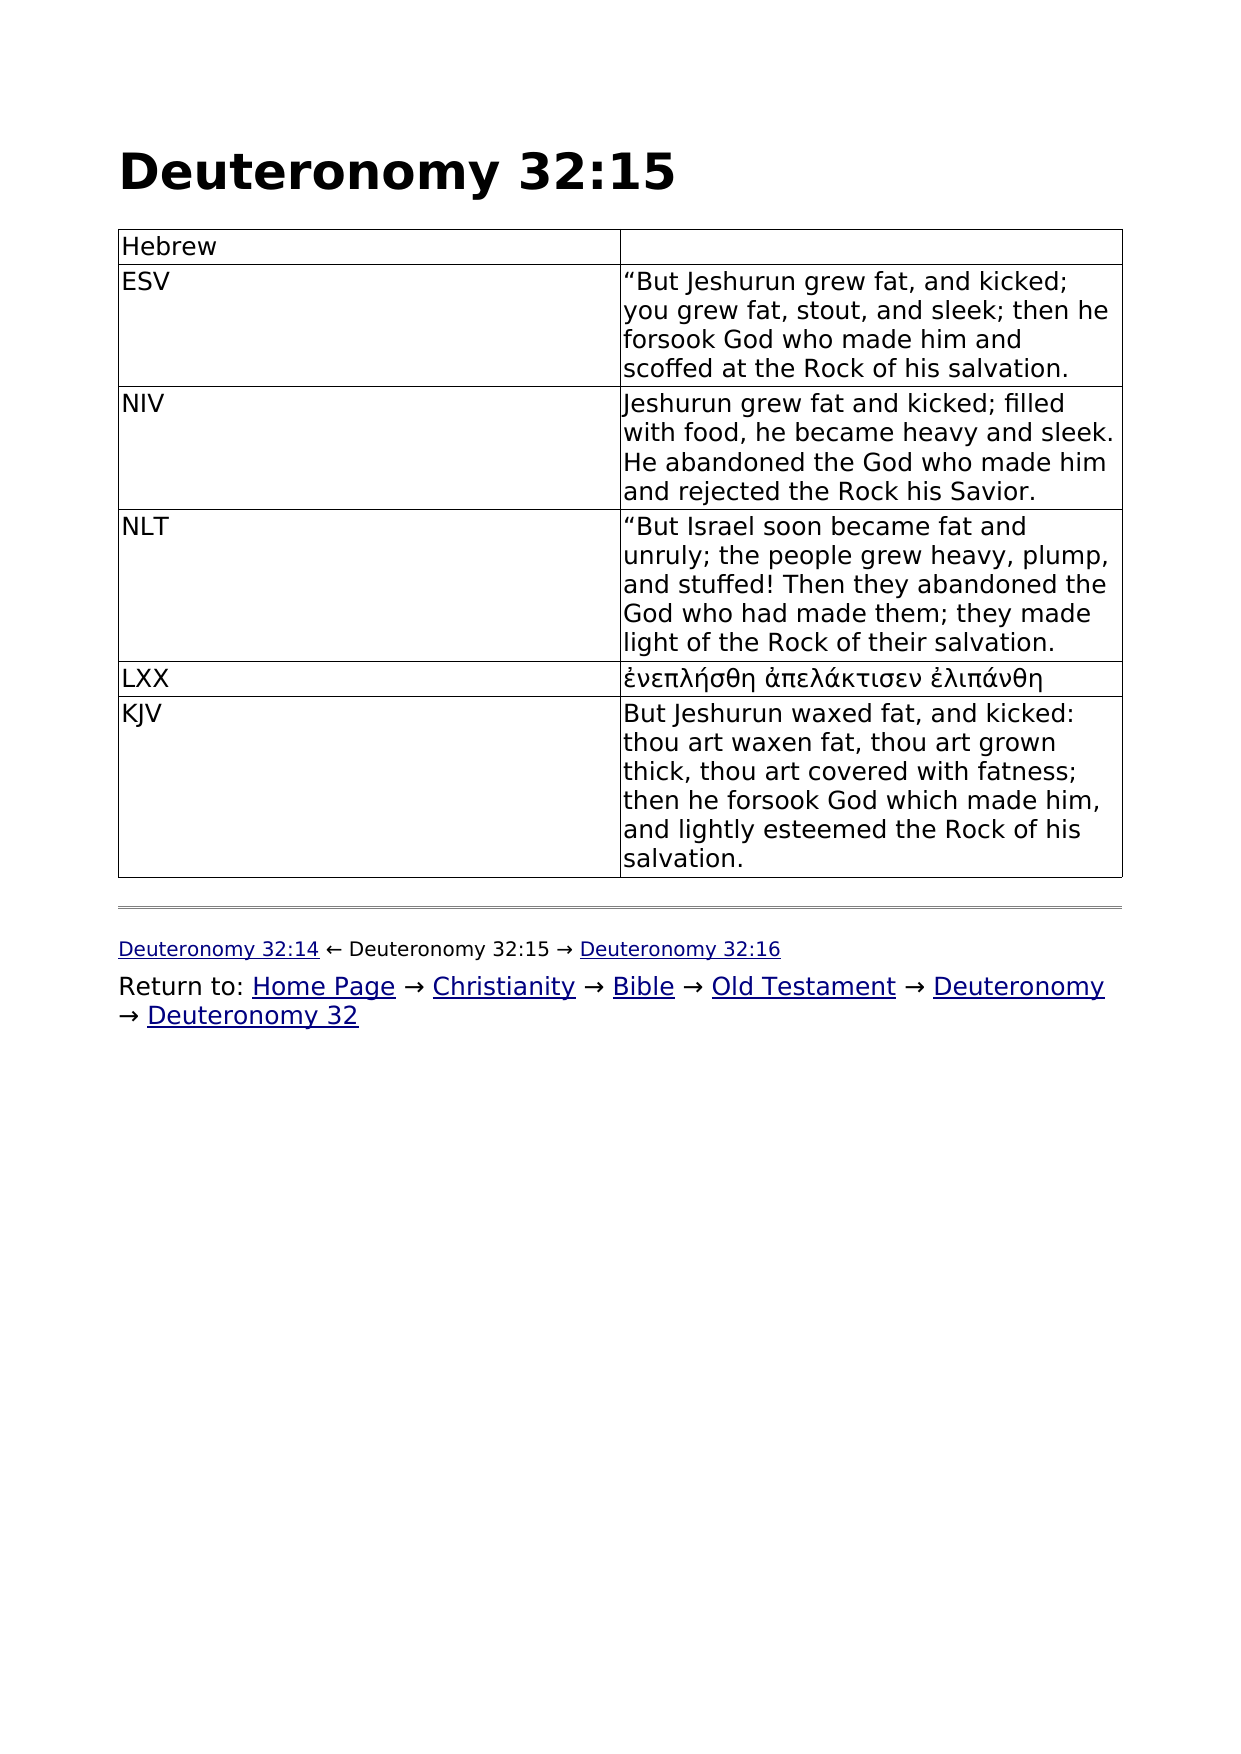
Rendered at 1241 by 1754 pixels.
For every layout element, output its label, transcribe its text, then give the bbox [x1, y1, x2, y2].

table_header [621, 230, 1122, 264]
text Deuteronomy 32:14 ← Deuteronomy 32:15 → Deuteronomy 32:16 [118, 938, 1122, 972]
table_cell KJV [119, 697, 620, 877]
table_header Hebrew [119, 230, 620, 264]
table_cell Jeshurun grew fat and kicked; filled with food, he became heavy and sleek. He abandoned the God who made him and rejected the Rock his Savior. [621, 387, 1122, 509]
table_cell ESV [119, 265, 620, 386]
table_cell “But Jeshurun grew fat, and kicked; you grew fat, stout, and sleek; then he forsook God who made him and scoffed at the Rock of his salvation. [621, 265, 1122, 386]
table_cell But Jeshurun waxed fat, and kicked: thou art waxen fat, thou art grown thick, thou art covered with fatness; then he forsook God which made him, and lightly esteemed the Rock of his salvation. [621, 697, 1122, 877]
text Return to: Home Page → Christianity → Bible → Old Testament → Deuteronomy → Deuteronomy 32 [118, 972, 1122, 1030]
table_cell LXX [119, 662, 620, 696]
table_cell “But Israel soon became fat and unruly; the people grew heavy, plump, and stuffed! Then they abandoned the God who had made them; they made light of the Rock of their salvation. [621, 510, 1122, 661]
table_cell ἐνεπλήσθη ἀπελάκτισεν ἐλιπάνθη [621, 662, 1122, 696]
subtitle Deuteronomy 32:15 [118, 143, 1122, 201]
table_cell NIV [119, 387, 620, 509]
table_cell NLT [119, 510, 620, 661]
